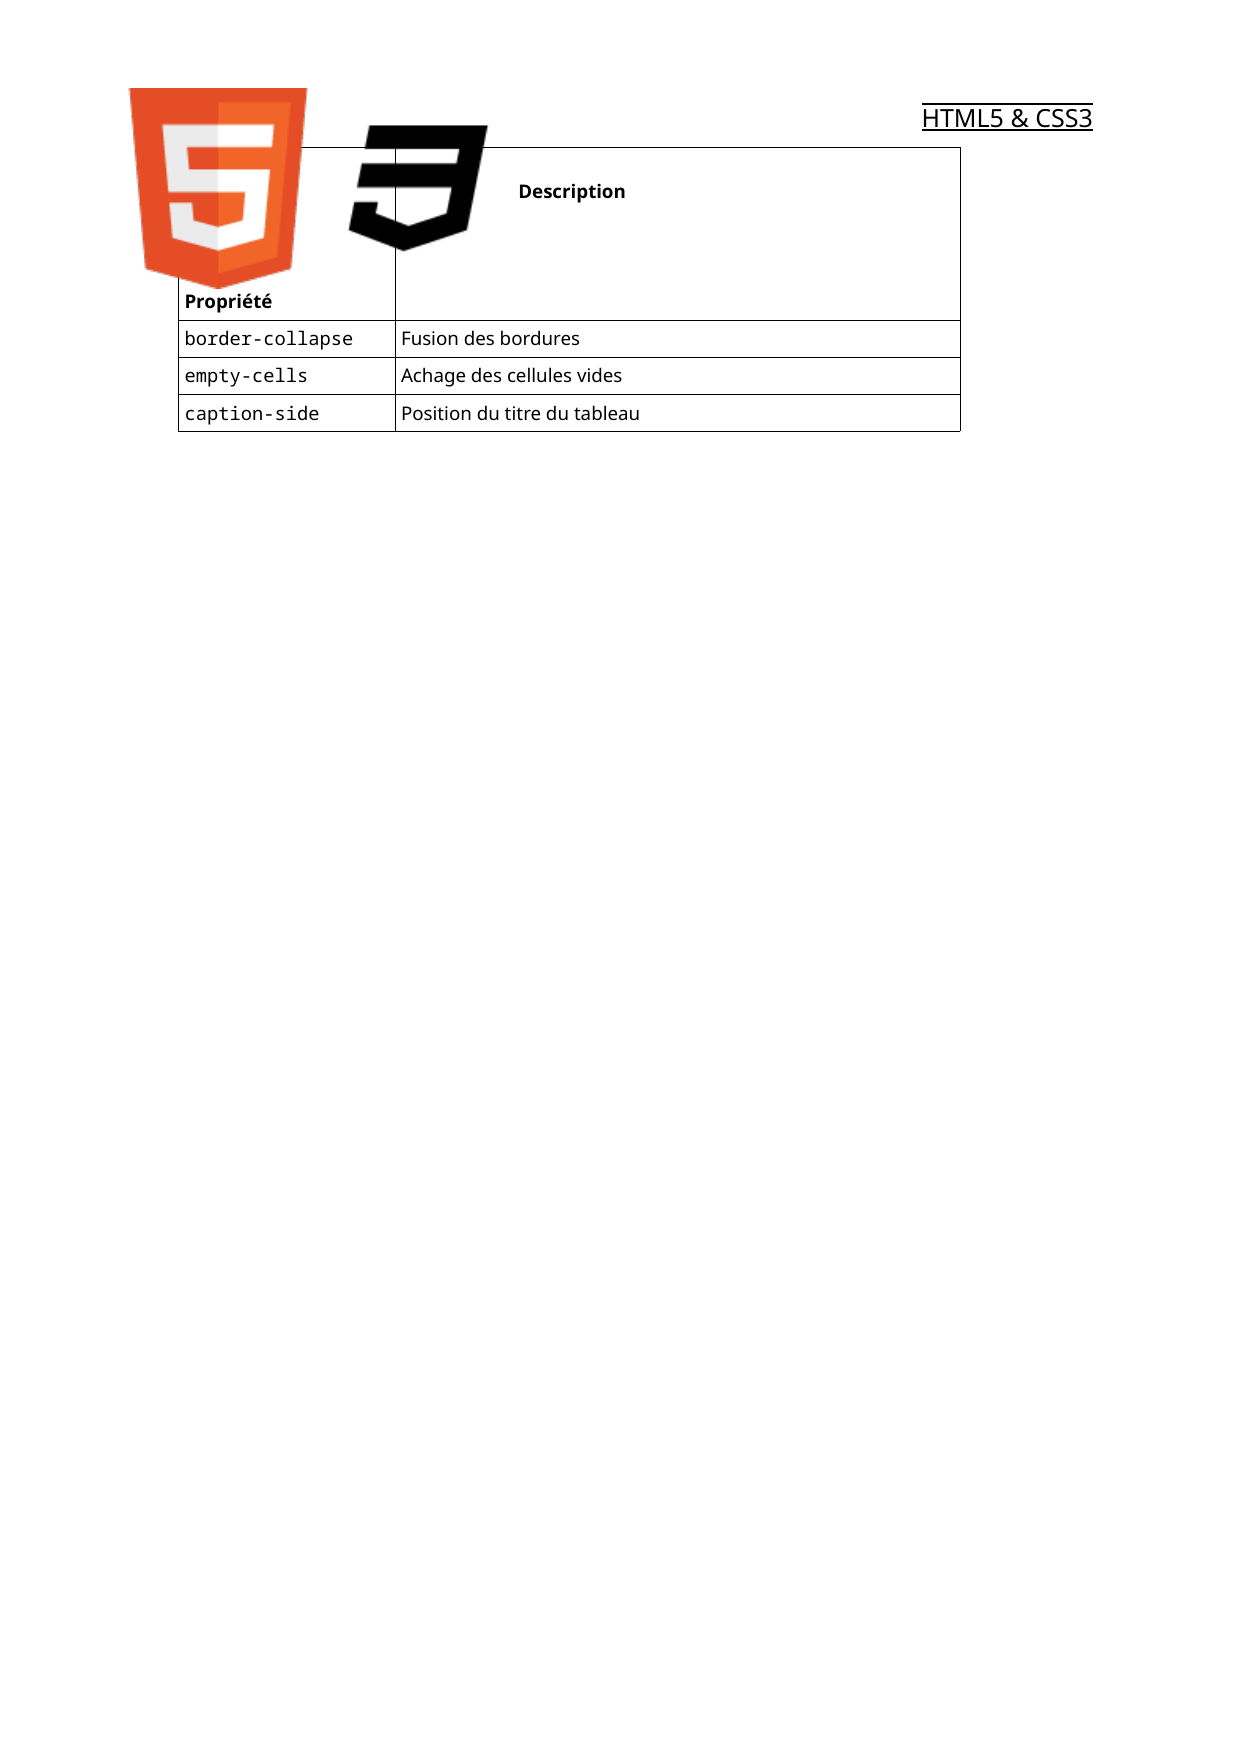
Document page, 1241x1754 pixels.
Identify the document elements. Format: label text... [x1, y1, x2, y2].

table_cell Position du titre du tableau [396, 395, 960, 431]
table_header Propriété [179, 289, 395, 320]
picture [118, 88, 519, 289]
table_cell empty-cells [179, 358, 395, 394]
table_cell border-collapse [179, 321, 395, 357]
table_cell Fusion des bordures [396, 321, 960, 357]
table_header Description [519, 148, 960, 288]
table_cell Achage des cellules vides [396, 358, 960, 394]
table_header [396, 289, 960, 320]
table_cell caption-side [179, 395, 395, 431]
